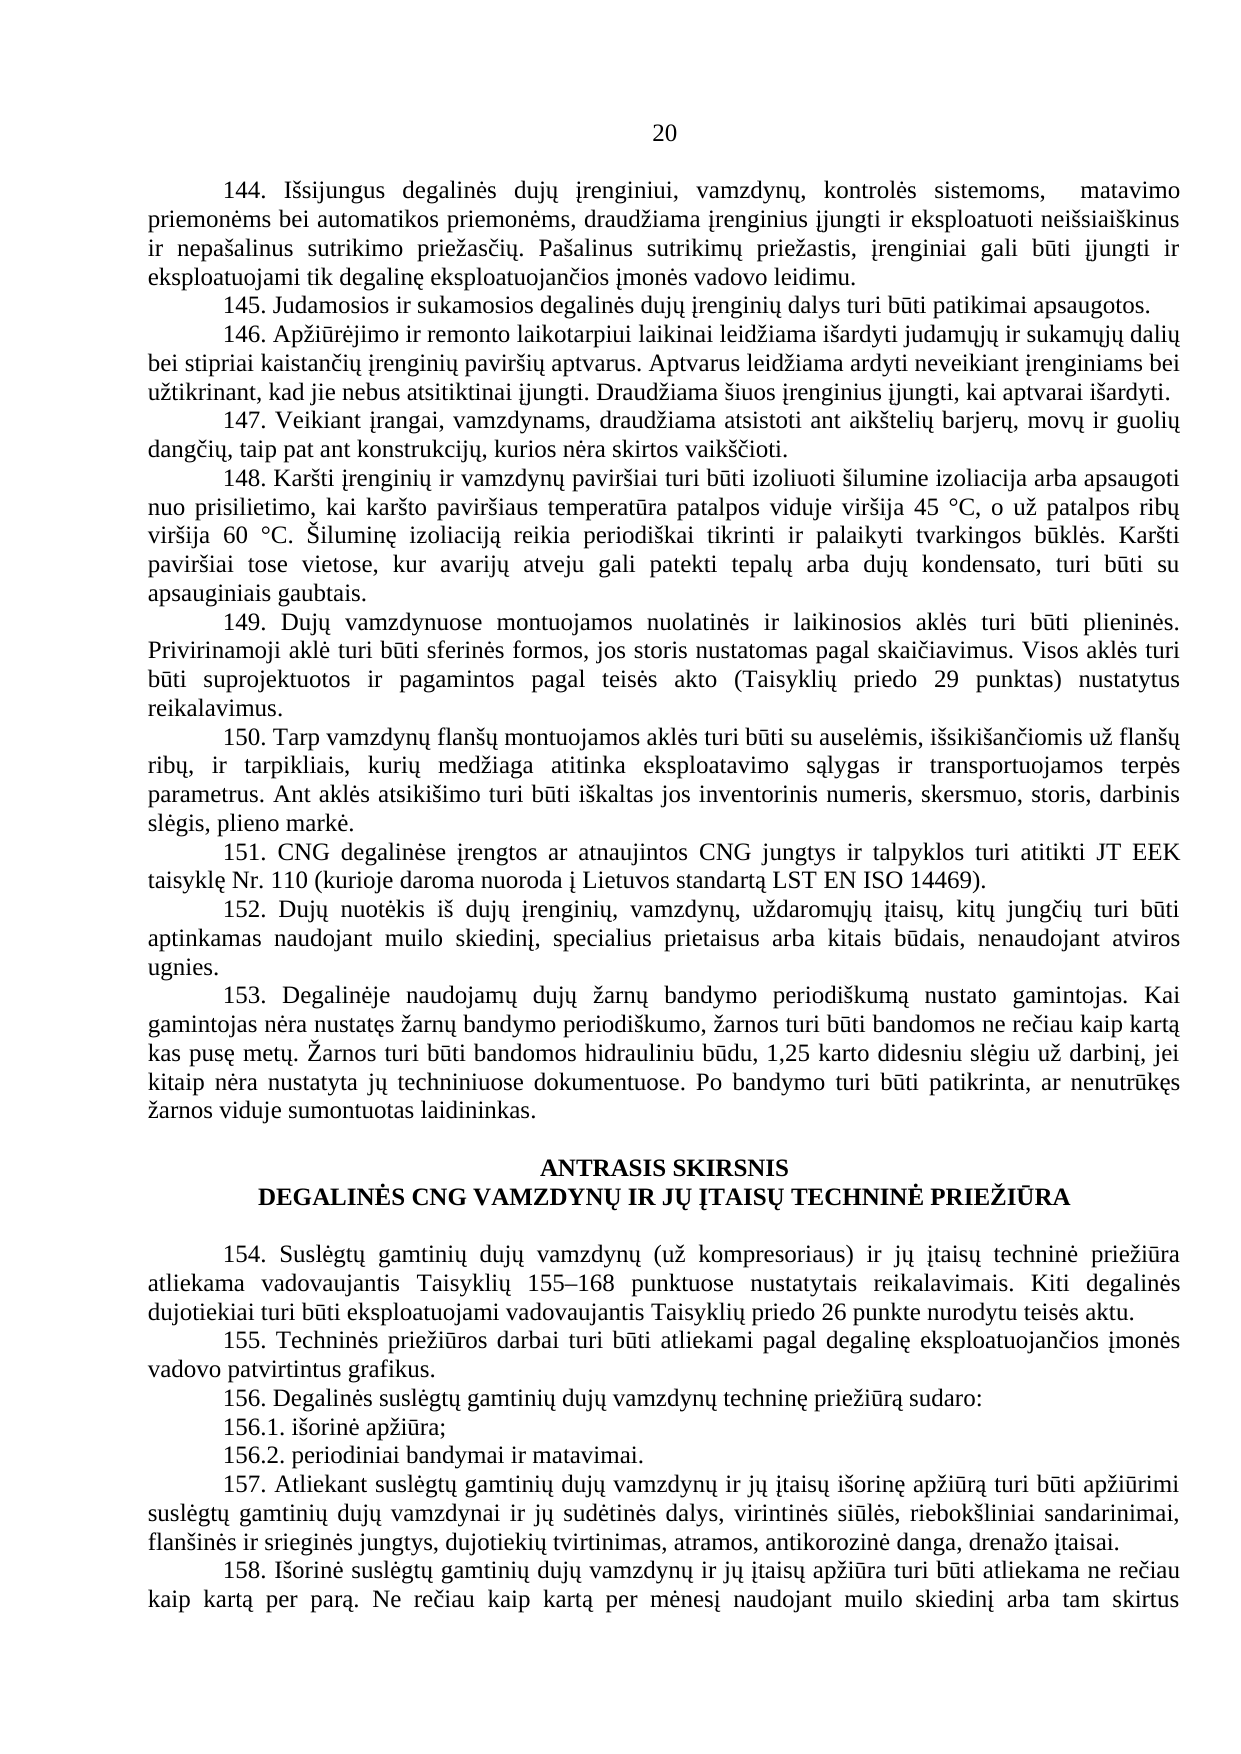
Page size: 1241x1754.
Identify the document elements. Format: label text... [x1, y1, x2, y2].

text 150. Tarp vamzdynų flanšų montuojamos aklės turi būti su auselėmis, išsikišančiomis už flanšų ribų, ir tarpikliais, kurių medžiaga atitinka eksploatavimo sąlygas ir transportuojamos terpės parametrus. Ant aklės atsikišimo turi būti iškaltas jos inventorinis numeris, skersmuo, storis, darbinis slėgis, plieno markė. [148, 722, 1181, 837]
text 146. Apžiūrėjimo ir remonto laikotarpiui laikinai leidžiama išardyti judamųjų ir sukamųjų dalių bei stipriai kaistančių įrenginių paviršių aptvarus. Aptvarus leidžiama ardyti neveikiant įrenginiams bei užtikrinant, kad jie nebus atsitiktinai įjungti. Draudžiama šiuos įrenginius įjungti, kai aptvarai išardyti. [148, 319, 1181, 406]
text ANTRASIS SKIRSNIS [148, 1153, 1181, 1182]
text 154. Suslėgtų gamtinių dujų vamzdynų (už kompresoriaus) ir jų įtaisų techninė priežiūra atliekama vadovaujantis Taisyklių 155–168 punktuose nustatytais reikalavimais. Kiti degalinės dujotiekiai turi būti eksploatuojami vadovaujantis Taisyklių priedo 26 punkte nurodytu teisės aktu. [148, 1239, 1181, 1326]
text 156. Degalinės suslėgtų gamtinių dujų vamzdynų techninę priežiūrą sudaro: [148, 1383, 1181, 1412]
text 152. Dujų nuotėkis iš dujų įrenginių, vamzdynų, uždaromųjų įtaisų, kitų jungčių turi būti aptinkamas naudojant muilo skiedinį, specialius prietaisus arba kitais būdais, nenaudojant atviros ugnies. [148, 894, 1181, 981]
text 156.2. periodiniai bandymai ir matavimai. [148, 1441, 1181, 1469]
text 155. Techninės priežiūros darbai turi būti atliekami pagal degalinę eksploatuojančios įmonės vadovo patvirtintus grafikus. [148, 1326, 1181, 1383]
text 144. Išsijungus degalinės dujų įrenginiui, vamzdynų, kontrolės sistemoms, matavimo priemonėms bei automatikos priemonėms, draudžiama įrenginius įjungti ir eksploatuoti neišsiaiškinus ir nepašalinus sutrikimo priežasčių. Pašalinus sutrikimų priežastis, įrenginiai gali būti įjungti ir eksploatuojami tik degalinę eksploatuojančios įmonės vadovo leidimu. [148, 176, 1181, 291]
text 145. Judamosios ir sukamosios degalinės dujų įrenginių dalys turi būti patikimai apsaugotos. [148, 291, 1181, 319]
text 157. Atliekant suslėgtų gamtinių dujų vamzdynų ir jų įtaisų išorinę apžiūrą turi būti apžiūrimi suslėgtų gamtinių dujų vamzdynai ir jų sudėtinės dalys, virintinės siūlės, riebokšliniai sandarinimai, flanšinės ir srieginės jungtys, dujotiekių tvirtinimas, atramos, antikorozinė danga, drenažo įtaisai. [148, 1469, 1181, 1556]
text 156.1. išorinė apžiūra; [148, 1412, 1181, 1441]
text 147. Veikiant įrangai, vamzdynams, draudžiama atsistoti ant aikštelių barjerų, movų ir guolių dangčių, taip pat ant konstrukcijų, kurios nėra skirtos vaikščioti. [148, 406, 1181, 463]
text DEGALINĖS CNG VAMZDYNŲ IR JŲ ĮTAISŲ TECHNINĖ PRIEŽIŪRA [148, 1182, 1181, 1211]
text 158. Išorinė suslėgtų gamtinių dujų vamzdynų ir jų įtaisų apžiūra turi būti atliekama ne rečiau kaip kartą per parą. Ne rečiau kaip kartą per mėnesį naudojant muilo skiedinį arba tam skirtus [148, 1556, 1181, 1613]
text 149. Dujų vamzdynuose montuojamos nuolatinės ir laikinosios aklės turi būti plieninės. Privirinamoji aklė turi būti sferinės formos, jos storis nustatomas pagal skaičiavimus. Visos aklės turi būti suprojektuotos ir pagamintos pagal teisės akto (Taisyklių priedo 29 punktas) nustatytus reikalavimus. [148, 607, 1181, 722]
text 151. CNG degalinėse įrengtos ar atnaujintos CNG jungtys ir talpyklos turi atitikti JT EEK taisyklę Nr. 110 (kurioje daroma nuoroda į Lietuvos standartą LST EN ISO 14469). [148, 837, 1181, 894]
text 153. Degalinėje naudojamų dujų žarnų bandymo periodiškumą nustato gamintojas. Kai gamintojas nėra nustatęs žarnų bandymo periodiškumo, žarnos turi būti bandomos ne rečiau kaip kartą kas pusę metų. Žarnos turi būti bandomos hidrauliniu būdu, 1,25 karto didesniu slėgiu už darbinį, jei kitaip nėra nustatyta jų techniniuose dokumentuose. Po bandymo turi būti patikrinta, ar nenutrūkęs žarnos viduje sumontuotas laidininkas. [148, 981, 1181, 1124]
text 148. Karšti įrenginių ir vamzdynų paviršiai turi būti izoliuoti šilumine izoliacija arba apsaugoti nuo prisilietimo, kai karšto paviršiaus temperatūra patalpos viduje viršija 45 °C, o už patalpos ribų viršija 60 °C. Šiluminę izoliaciją reikia periodiškai tikrinti ir palaikyti tvarkingos būklės. Karšti paviršiai tose vietose, kur avarijų atveju gali patekti tepalų arba dujų kondensato, turi būti su apsauginiais gaubtais. [148, 463, 1181, 607]
